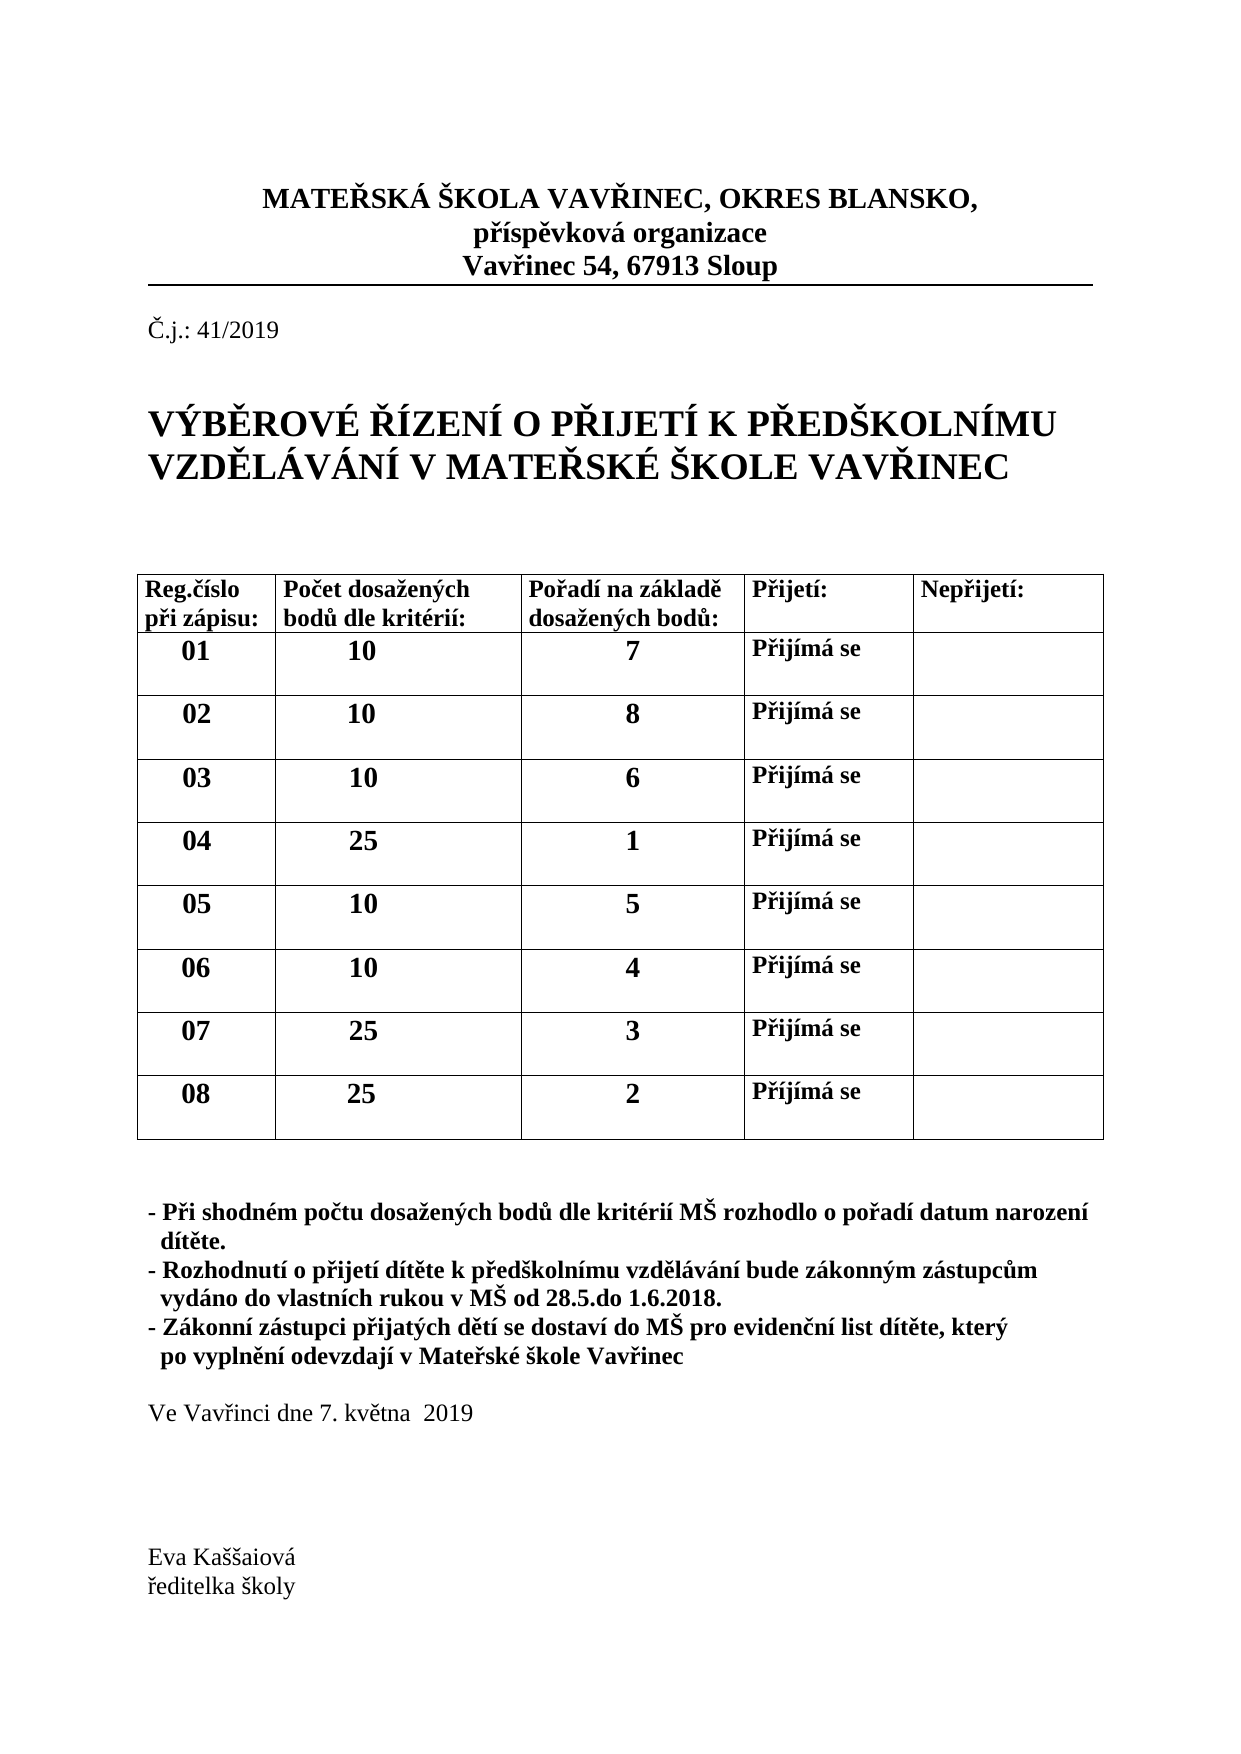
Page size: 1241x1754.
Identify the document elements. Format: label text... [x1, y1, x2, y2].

table_cell 3 [522, 1013, 744, 1075]
table_cell 6 [522, 760, 744, 822]
text ředitelka školy [148, 1571, 1093, 1600]
table_cell 01 [138, 633, 275, 695]
table_cell [914, 760, 1103, 822]
table_cell 25 [276, 823, 521, 885]
table_cell 07 [138, 1013, 275, 1075]
table_header Počet dosažených bodů dle kritérií: [276, 575, 521, 632]
table_cell 2 [522, 1076, 744, 1139]
table_cell [914, 1013, 1103, 1075]
table_cell 25 [276, 1013, 521, 1075]
text po vyplnění odevzdají v Mateřské škole Vavřinec [148, 1341, 1093, 1370]
table_cell [914, 633, 1103, 695]
table_cell 10 [276, 760, 521, 822]
table_header Reg.číslo při zápisu: [138, 575, 275, 632]
text příspěvková organizace [148, 215, 1093, 248]
table_cell 03 [138, 760, 275, 822]
table_cell [914, 696, 1103, 759]
text Eva Kaššaiová [148, 1542, 1093, 1571]
text - Rozhodnutí o přijetí dítěte k předškolnímu vzdělávání bude zákonným zástupcům [148, 1255, 1093, 1283]
table_cell Přijímá se [745, 633, 913, 695]
table_cell [914, 886, 1103, 949]
table_cell [914, 823, 1103, 885]
table_cell Přijímá se [745, 696, 913, 759]
table_cell 10 [276, 886, 521, 949]
table_cell 8 [522, 696, 744, 759]
table_cell Přijímá se [745, 1013, 913, 1075]
table_header Přijetí: [745, 575, 913, 632]
table_cell Přijímá se [745, 950, 913, 1012]
table_cell 25 [276, 1076, 521, 1139]
table_cell Přijímá se [745, 886, 913, 949]
table_cell 5 [522, 886, 744, 949]
table_cell 02 [138, 696, 275, 759]
text Ve Vavřinci dne 7. května 2019 [148, 1398, 1093, 1427]
table_cell Příjímá se [745, 1076, 913, 1139]
text Č.j.: 41/2019 [148, 315, 1093, 343]
table_cell 7 [522, 633, 744, 695]
table_cell 05 [138, 886, 275, 949]
table_cell 10 [276, 633, 521, 695]
subtitle MATEŘSKÁ ŠKOLA VAVŘINEC, OKRES BLANSKO, [148, 181, 1093, 215]
table_cell 10 [276, 950, 521, 1012]
table_cell 10 [276, 696, 521, 759]
table_cell 4 [522, 950, 744, 1012]
text - Zákonní zástupci přijatých dětí se dostaví do MŠ pro evidenční list dítěte, který [148, 1312, 1093, 1341]
text VÝBĚROVÉ ŘÍZENÍ O PŘIJETÍ K PŘEDŠKOLNÍMU VZDĚLÁVÁNÍ V MATEŘSKÉ ŠKOLE VAVŘINEC [148, 401, 1093, 487]
table_cell 06 [138, 950, 275, 1012]
text vydáno do vlastních rukou v MŠ od 28.5.do 1.6.2018. [148, 1283, 1093, 1312]
subtitle Vavřinec 54, 67913 Sloup [148, 248, 1093, 284]
table_cell 08 [138, 1076, 275, 1139]
text - Při shodném počtu dosažených bodů dle kritérií MŠ rozhodlo o pořadí datum narození [148, 1197, 1093, 1226]
table_cell [914, 1076, 1103, 1139]
table_cell Přijímá se [745, 823, 913, 885]
table_cell 1 [522, 823, 744, 885]
table_header Nepřijetí: [914, 575, 1103, 632]
text dítěte. [148, 1226, 1093, 1255]
table_cell Přijímá se [745, 760, 913, 822]
table_cell [914, 950, 1103, 1012]
table_header Pořadí na základě dosažených bodů: [522, 575, 744, 632]
table_cell 04 [138, 823, 275, 885]
